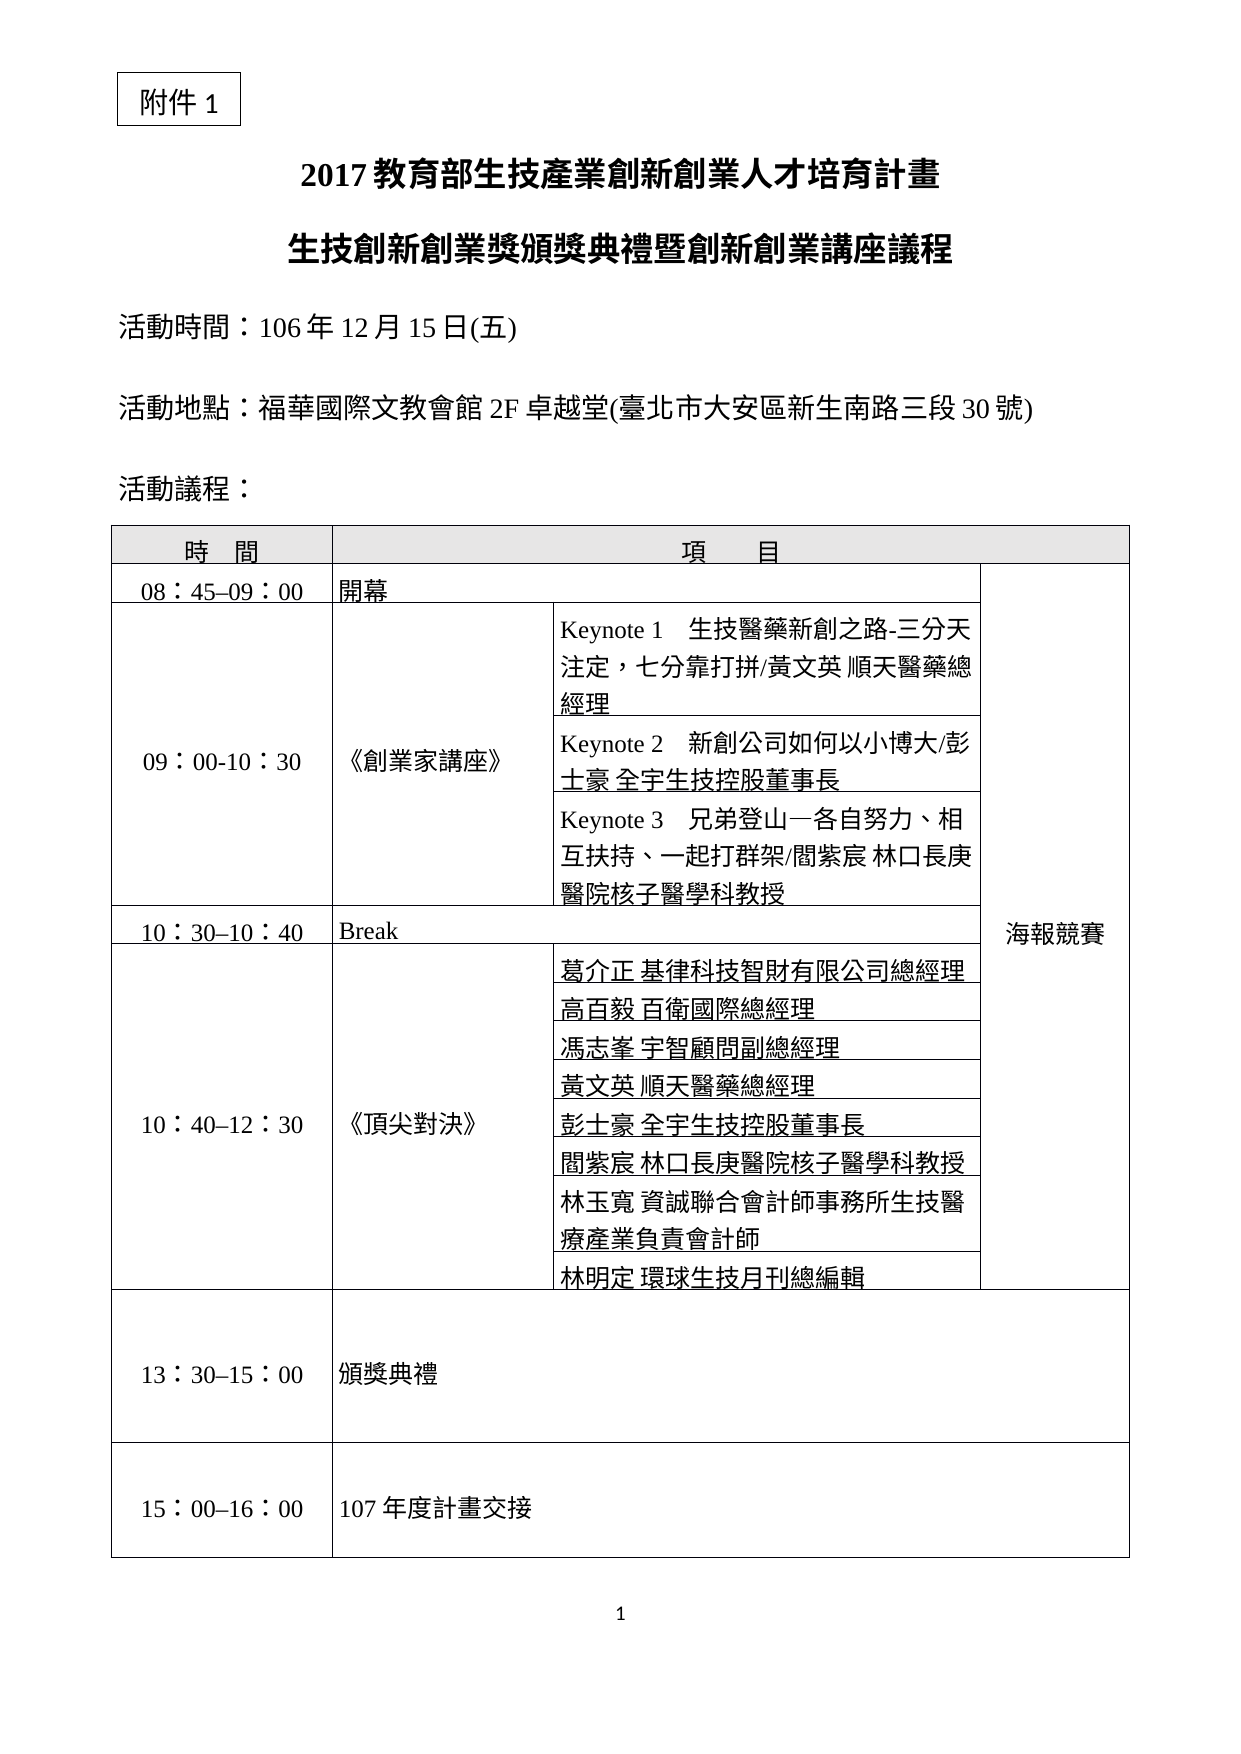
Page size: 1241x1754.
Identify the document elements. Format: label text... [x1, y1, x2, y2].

table_header 項 目 [333, 526, 1129, 563]
table_cell 頒獎典禮 [333, 1290, 1129, 1442]
table_cell 林玉寬 資誠聯合會計師事務所生技醫療產業負責會計師 [554, 1176, 980, 1251]
text 活動地點：福華國際文教會館2F卓越堂(臺北市大安區新生南路三段30號) [118, 362, 1231, 437]
table_cell 閻紫宸 林口長庚醫院核子醫學科教授 [554, 1137, 980, 1174]
table_header 時 間 [112, 526, 332, 563]
table_cell 林明定 環球生技月刊總編輯 [554, 1252, 980, 1289]
text 2017教育部生技產業創新創業人才培育計畫 生技創新創業獎頒獎典禮暨創新創業講座議程 [118, 128, 1122, 278]
table_cell 《頂尖對決》 [333, 944, 553, 1289]
table_cell 彭士豪 全宇生技控股董事長 [554, 1099, 980, 1136]
table_cell Keynote 2 新創公司如何以小博大/彭士豪 全宇生技控股董事長 [554, 716, 980, 791]
table_cell 黃文英 順天醫藥總經理 [554, 1060, 980, 1097]
table_cell 13：30–15：00 [112, 1290, 332, 1442]
text 活動時間：106年12月15日(五) [118, 281, 1122, 356]
table_cell Keynote 3 兄弟登山—各自努力、相互扶持、一起打群架/閻紫宸 林口長庚醫院核子醫學科教授 [554, 792, 980, 905]
table_cell Break [333, 906, 980, 943]
table_cell 馮志峯 宇智顧問副總經理 [554, 1021, 980, 1059]
table_cell 15：00–16：00 [112, 1443, 332, 1557]
table_cell 葛介正 基律科技智財有限公司總經理 [554, 944, 980, 982]
table_cell 107 年度計畫交接 [333, 1443, 1129, 1557]
text 活動議程： [118, 443, 1122, 518]
table_cell 10：30–10：40 [112, 906, 332, 943]
table_cell 海報競賽 [981, 564, 1129, 1289]
table_cell Keynote 1 生技醫藥新創之路-三分天注定，七分靠打拼/黃文英 順天醫藥總經理 [554, 603, 980, 715]
text 附件1 [132, 80, 225, 118]
table_cell 09：00-10：30 [112, 603, 332, 905]
table_cell 開幕 [333, 564, 980, 602]
table_cell 10：40–12：30 [112, 944, 332, 1289]
table_cell 08：45–09：00 [112, 564, 332, 602]
table_cell 《創業家講座》 [333, 603, 553, 905]
table_cell 高百毅 百衛國際總經理 [554, 983, 980, 1020]
